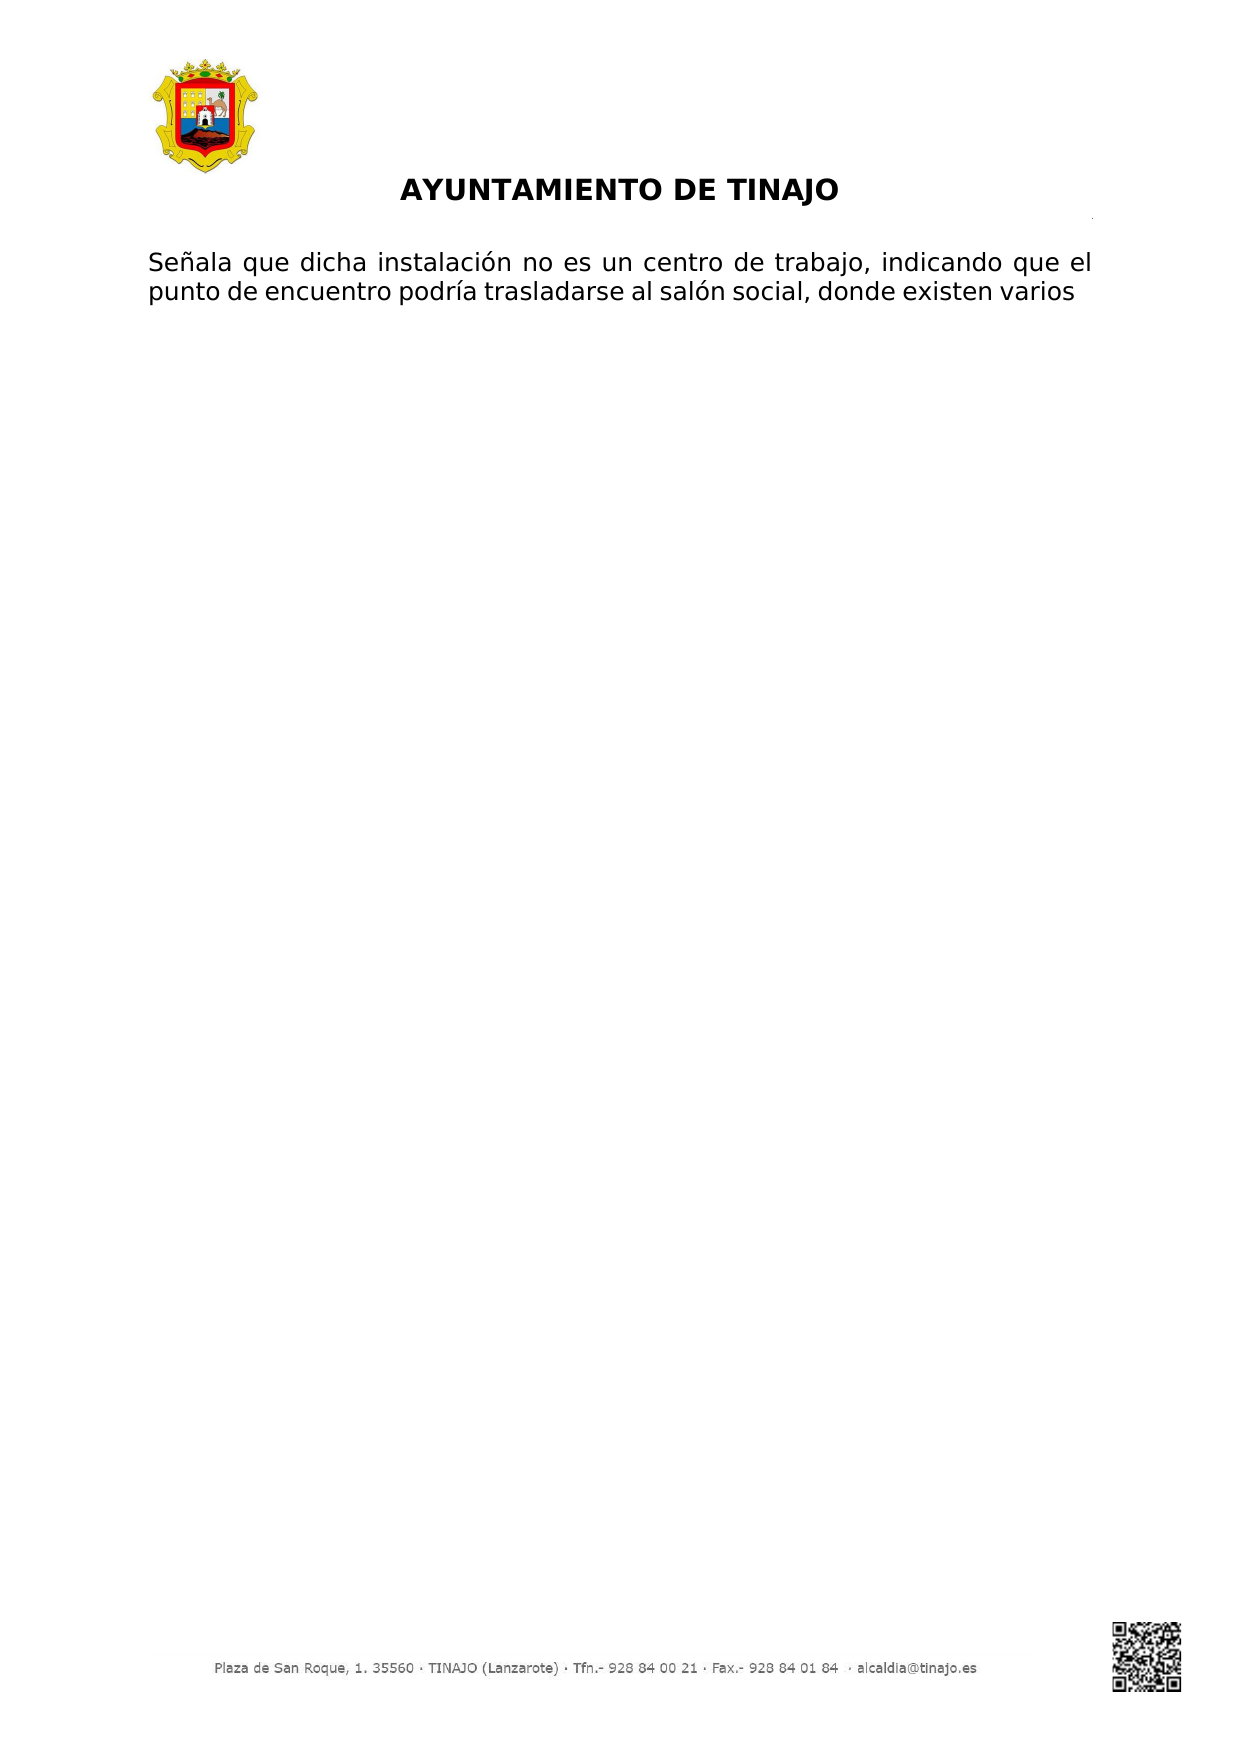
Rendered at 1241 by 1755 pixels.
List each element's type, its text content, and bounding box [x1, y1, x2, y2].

text Señala que dicha instalación no es un centro de trabajo, indicando que el punto de encuentro podría trasladarse al salón social, donde existen varios [148, 248, 1093, 307]
